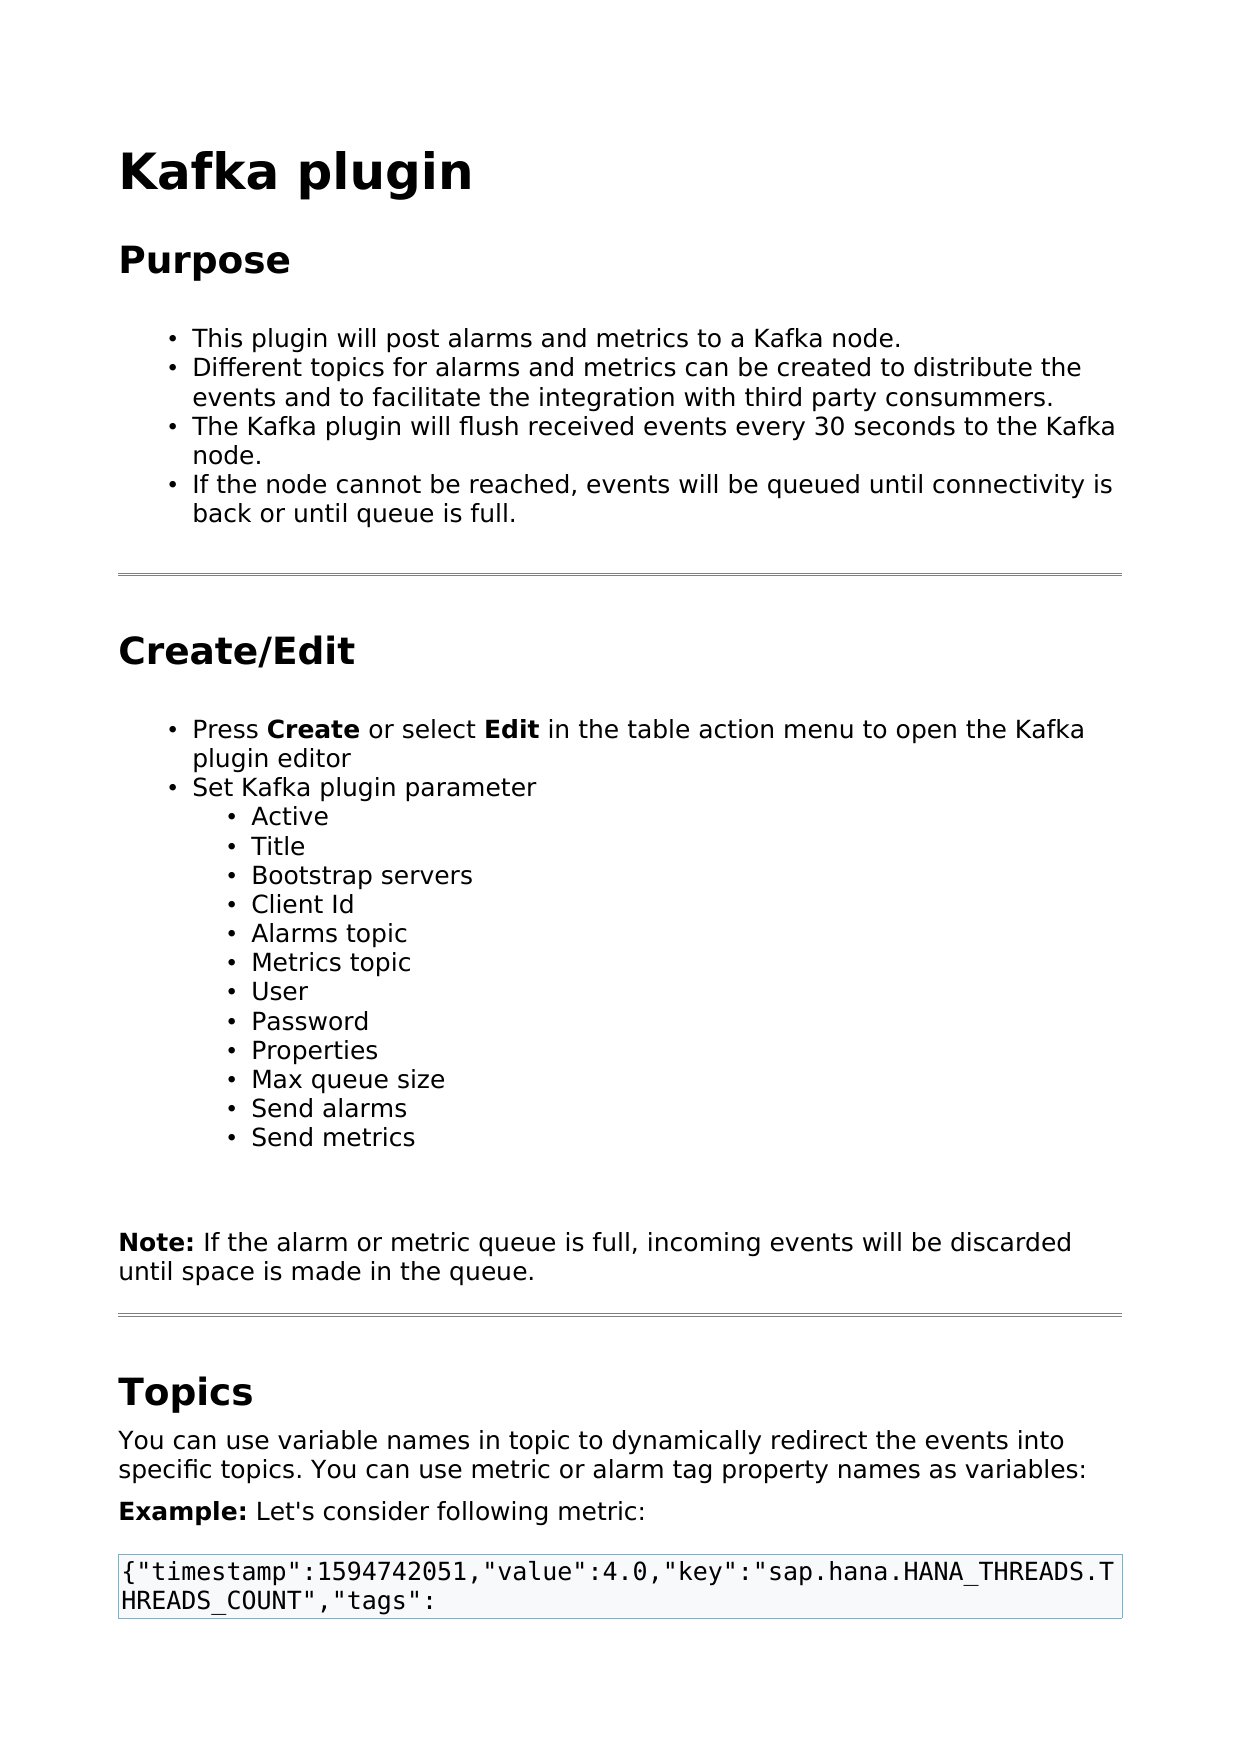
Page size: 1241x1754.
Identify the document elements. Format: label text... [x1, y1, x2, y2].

subtitle Topics [118, 1370, 1122, 1414]
list Password [236, 1007, 1122, 1036]
list Title [236, 832, 1122, 861]
list Metrics topic [236, 948, 1122, 978]
list Active [236, 803, 1122, 832]
list If the node cannot be reached, events will be queued until connectivity is back or until queue is full. [177, 470, 1122, 529]
table_header {"timestamp":1594742051,"value":4.0,"key":"sap.hana.HANA_THREADS.THREADS_COUNT","tags": [119, 1555, 1122, 1618]
list Client Id [236, 890, 1122, 919]
list Set Kafka plugin parameter [177, 773, 1122, 803]
text You can use variable names in topic to dynamically redirect the events into specific topics. You can use metric or alarm tag property names as variables: [118, 1426, 1122, 1485]
subtitle Purpose [118, 239, 1122, 282]
list Send alarms [236, 1094, 1122, 1123]
list User [236, 978, 1122, 1007]
subtitle Kafka plugin [118, 143, 1122, 201]
list Properties [236, 1036, 1122, 1065]
list The Kafka plugin will flush received events every 30 seconds to the Kafka node. [177, 412, 1122, 470]
list Press Create or select Edit in the table action menu to open the Kafka plugin editor [177, 715, 1122, 773]
text Note: If the alarm or metric queue is full, incoming events will be discarded until space is made in the queue. [118, 1228, 1122, 1286]
subtitle Create/Edit [118, 629, 1122, 673]
list Max queue size [236, 1065, 1122, 1094]
list Alarms topic [236, 919, 1122, 948]
list Bootstrap servers [236, 861, 1122, 890]
list Send metrics [236, 1123, 1122, 1153]
text Example: Let's consider following metric: [118, 1497, 1122, 1526]
list Different topics for alarms and metrics can be created to distribute the events and to facilitate the integration with third party consummers. [177, 354, 1122, 412]
list This plugin will post alarms and metrics to a Kafka node. [177, 324, 1122, 354]
